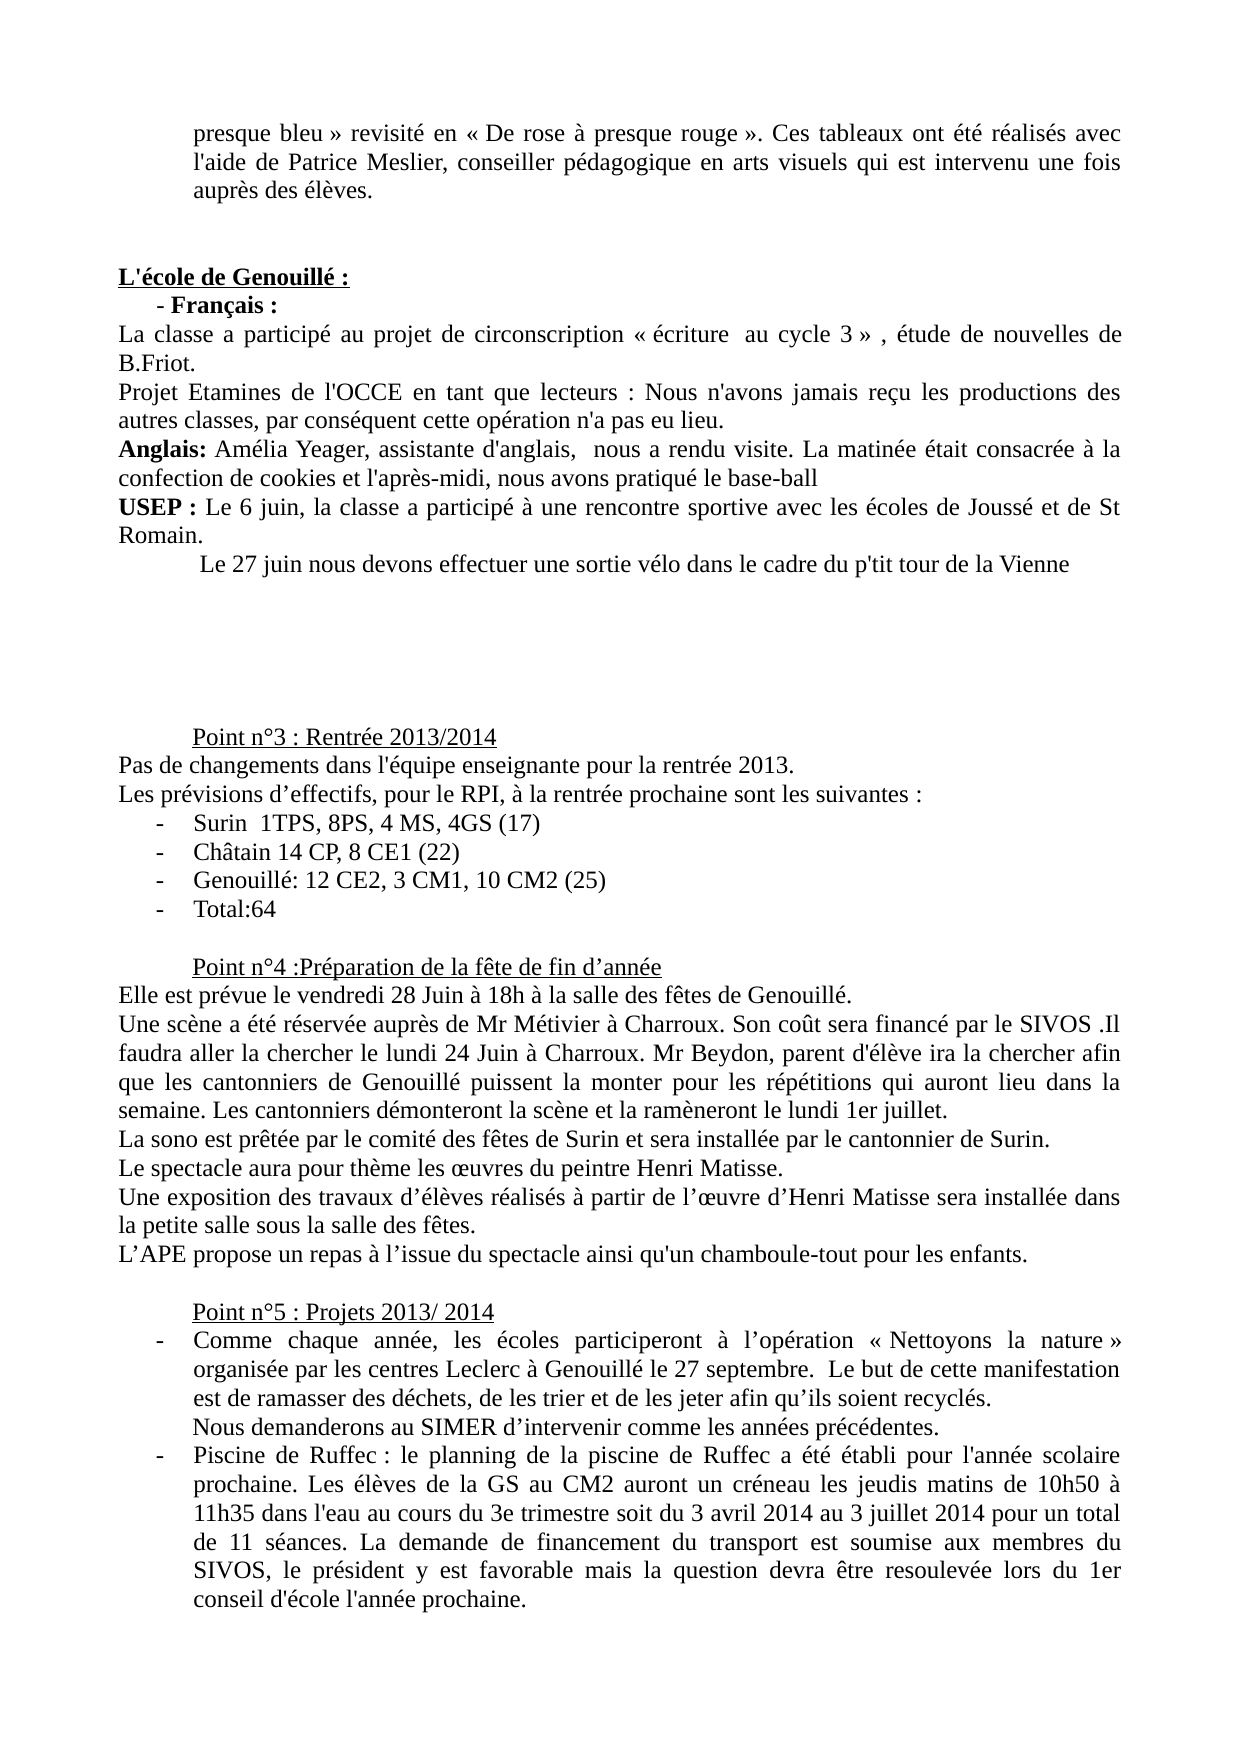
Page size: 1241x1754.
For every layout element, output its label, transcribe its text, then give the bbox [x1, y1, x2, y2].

list presque bleu » revisité en « De rose à presque rouge ». Ces tableaux ont été réalisés avec l'aide de Patrice Meslier, conseiller pédagogique en arts visuels qui est intervenu une fois auprès des élèves. [156, 118, 1122, 204]
text USEP : Le 6 juin, la classe a participé à une rencontre sportive avec les écoles de Joussé et de St Romain. [118, 492, 1122, 549]
list Total:64 [156, 894, 1122, 923]
text La classe a participé au projet de circonscription « écriture au cycle 3 » , étude de nouvelles de B.Friot. [118, 319, 1122, 377]
text Point n°4 :Préparation de la fête de fin d’année [118, 952, 1122, 981]
text L'école de Genouillé : [118, 262, 1122, 291]
text Le 27 juin nous devons effectuer une sortie vélo dans le cadre du p'tit tour de la Vienne [118, 549, 1122, 578]
list Surin 1TPS, 8PS, 4 MS, 4GS (17) [156, 808, 1122, 837]
text - Français : [156, 291, 1122, 319]
text Point n°3 : Rentrée 2013/2014 [118, 722, 1122, 751]
text Projet Etamines de l'OCCE en tant que lecteurs : Nous n'avons jamais reçu les productions des autres classes, par conséquent cette opération n'a pas eu lieu. [118, 377, 1122, 434]
list Châtain 14 CP, 8 CE1 (22) [156, 837, 1122, 866]
text Nous demanderons au SIMER d’intervenir comme les années précédentes. [118, 1412, 1122, 1441]
text Une exposition des travaux d’élèves réalisés à partir de l’œuvre d’Henri Matisse sera installée dans la petite salle sous la salle des fêtes. [118, 1182, 1122, 1239]
text L’APE propose un repas à l’issue du spectacle ainsi qu'un chamboule-tout pour les enfants. [118, 1239, 1122, 1268]
list Piscine de Ruffec : le planning de la piscine de Ruffec a été établi pour l'année scolaire prochaine. Les élèves de la GS au CM2 auront un créneau les jeudis matins de 10h50 à 11h35 dans l'eau au cours du 3e trimestre soit du 3 avril 2014 au 3 juillet 2014 pour un total de 11 séances. La demande de financement du transport est soumise aux membres du SIVOS, le président y est favorable mais la question devra être resoulevée lors du 1er conseil d'école l'année prochaine. [156, 1441, 1122, 1613]
text Le spectacle aura pour thème les œuvres du peintre Henri Matisse. [118, 1153, 1122, 1182]
text Point n°5 : Projets 2013/ 2014 [118, 1297, 1122, 1326]
list Genouillé: 12 CE2, 3 CM1, 10 CM2 (25) [156, 866, 1122, 894]
text Une scène a été réservée auprès de Mr Métivier à Charroux. Son coût sera financé par le SIVOS .Il faudra aller la chercher le lundi 24 Juin à Charroux. Mr Beydon, parent d'élève ira la chercher afin que les cantonniers de Genouillé puissent la monter pour les répétitions qui auront lieu dans la semaine. Les cantonniers démonteront la scène et la ramèneront le lundi 1er juillet. [118, 1009, 1122, 1124]
text Anglais: Amélia Yeager, assistante d'anglais, nous a rendu visite. La matinée était consacrée à la confection de cookies et l'après-midi, nous avons pratiqué le base-ball [118, 434, 1122, 492]
text Elle est prévue le vendredi 28 Juin à 18h à la salle des fêtes de Genouillé. [118, 981, 1122, 1009]
text Pas de changements dans l'équipe enseignante pour la rentrée 2013. [118, 751, 1122, 779]
text Les prévisions d’effectifs, pour le RPI, à la rentrée prochaine sont les suivantes : [118, 779, 1122, 808]
text La sono est prêtée par le comité des fêtes de Surin et sera installée par le cantonnier de Surin. [118, 1124, 1122, 1153]
list Comme chaque année, les écoles participeront à l’opération « Nettoyons la nature » organisée par les centres Leclerc à Genouillé le 27 septembre. Le but de cette manifestation est de ramasser des déchets, de les trier et de les jeter afin qu’ils soient recyclés. [156, 1326, 1122, 1412]
